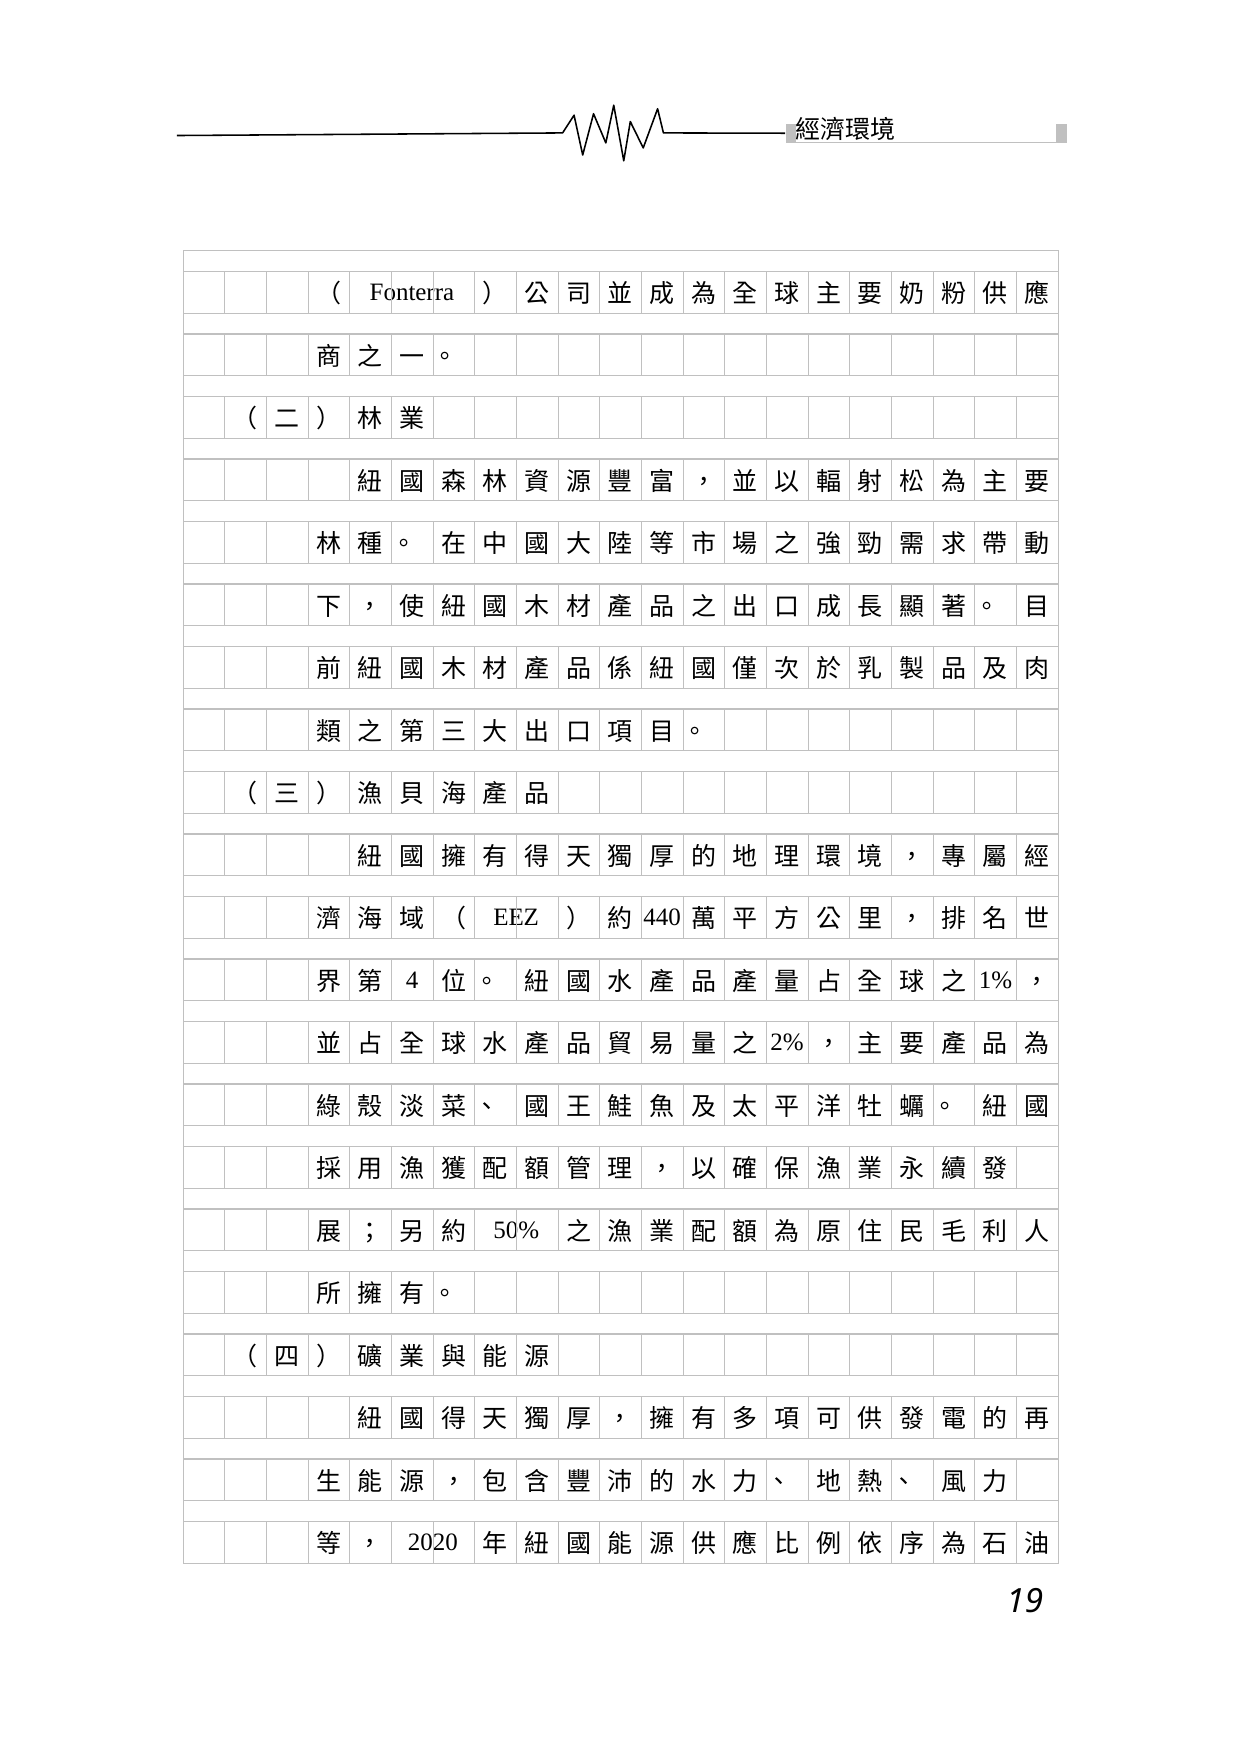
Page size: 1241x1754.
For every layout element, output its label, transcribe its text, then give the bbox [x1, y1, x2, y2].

text 之 [350, 710, 391, 750]
text 之 [767, 522, 808, 563]
text [892, 397, 933, 438]
text [207, 376, 1058, 396]
text 動 [1017, 522, 1058, 563]
text [600, 772, 641, 813]
text 大 [559, 522, 599, 563]
text 種 [350, 522, 391, 563]
text 市 [684, 522, 724, 563]
text 紐國擁有得天獨厚的地理環境，專屬經濟海域（EEZ）約440萬平方公里，排名世界第4位。紐國水產品產量占全球之1%，並占全球水產品貿易量之2%，主要產品為綠殼淡菜、國王鮭魚及太平洋牡蠣。紐國採用漁獲配額管理，以確保漁業永續發展；另約50%之漁業配額為原住民毛利人所擁有。 [281, 876, 1058, 896]
text [1017, 397, 1058, 438]
text [767, 397, 808, 438]
text [475, 397, 516, 438]
text 林 [309, 522, 349, 563]
text [281, 501, 1058, 521]
text 前 [309, 647, 349, 688]
text 及 [975, 647, 1016, 688]
text [850, 772, 891, 813]
text 肉 [1017, 647, 1058, 688]
text [809, 1335, 849, 1375]
text 出 [517, 710, 558, 750]
text [725, 772, 766, 813]
text [559, 397, 599, 438]
text 品 [642, 585, 683, 625]
text [850, 1335, 891, 1375]
text 。 [392, 522, 433, 563]
text 強 [809, 522, 849, 563]
text 紐國擁有得天獨厚的地理環境，專屬經濟海域（EEZ）約440萬平方公里，排名世界第4位。紐國水產品產量占全球之1%，並占全球水產品貿易量之2%，主要產品為綠殼淡菜、國王鮭魚及太平洋牡蠣。紐國採用漁獲配額管理，以確保漁業永續發展；另約50%之漁業配額為原住民毛利人所擁有。 [281, 814, 1058, 833]
text （ [225, 397, 266, 438]
text 礦 [350, 1335, 391, 1375]
text 勁 [850, 522, 891, 563]
text [684, 1335, 724, 1375]
text 求 [934, 522, 974, 563]
text 場 [725, 522, 766, 563]
text 紐 [350, 647, 391, 688]
text 材 [559, 585, 599, 625]
text 國 [392, 647, 433, 688]
text 國 [684, 647, 724, 688]
text 以 [767, 460, 808, 500]
text 三 [267, 772, 308, 813]
text ） [309, 1335, 349, 1375]
text 為 [934, 460, 974, 500]
text [809, 772, 849, 813]
text [434, 397, 474, 438]
text 豐 [600, 460, 641, 500]
text 著 [934, 585, 974, 625]
text [600, 1335, 641, 1375]
text [767, 1335, 808, 1375]
text 業 [392, 397, 433, 438]
text 中 [475, 522, 516, 563]
text 紐國得天獨厚，擁有多項可供發電的再生能源，包含豐沛的水力、地熱、風力等，2020年紐國能源供應比例依序為石油32%，地熱22%，天然氣21%，水力10%，其他再生能源8%及煤7%。其中，紐國國內能源自給率約75%，而再生能源占紐國初級能源供應的比例約為40%，比例之高，在經濟合作發展組織（OECD）會員中排名第三，僅次挪威與冰島，並以於2035年前完成再生能源發電比例達到100%為目標。 [281, 1501, 1058, 1521]
text 與 [434, 1335, 474, 1375]
text [642, 1335, 683, 1375]
text 第 [392, 710, 433, 750]
text [809, 397, 849, 438]
text [725, 710, 766, 750]
text [975, 772, 1016, 813]
text 並 [725, 460, 766, 500]
text [684, 397, 724, 438]
text [1017, 710, 1058, 750]
text 紐國盛產蘋果、奇異果、梨子等水果及蔬菜，畜牧業為主要產業。其中酪農業為紐國最具競爭力之產業，乳製品對亞洲市場之出口成長迅速，紐國恆天然（Fonterra）公司並成為全球主要奶粉供應商之一。 [281, 314, 1058, 333]
text 源 [517, 1335, 558, 1375]
text 帶 [975, 522, 1016, 563]
text 於 [809, 647, 849, 688]
text 產 [517, 647, 558, 688]
text [1017, 772, 1058, 813]
text [684, 772, 724, 813]
text [975, 710, 1016, 750]
text 下 [309, 585, 349, 625]
text [207, 397, 224, 438]
text 僅 [725, 647, 766, 688]
text 國 [475, 585, 516, 625]
text 目 [642, 710, 683, 750]
text 之 [684, 585, 724, 625]
text [850, 710, 891, 750]
text [207, 1335, 224, 1375]
text [975, 397, 1016, 438]
text 長 [850, 585, 891, 625]
text 源 [559, 460, 599, 500]
text 品 [517, 772, 558, 813]
text [850, 397, 891, 438]
text 紐國得天獨厚，擁有多項可供發電的再生能源，包含豐沛的水力、地熱、風力等，2020年紐國能源供應比例依序為石油32%，地熱22%，天然氣21%，水力10%，其他再生能源8%及煤7%。其中，紐國國內能源自給率約75%，而再生能源占紐國初級能源供應的比例約為40%，比例之高，在經濟合作發展組織（OECD）會員中排名第三，僅次挪威與冰島，並以於2035年前完成再生能源發電比例達到100%為目標。 [281, 1376, 1058, 1396]
text 使 [392, 585, 433, 625]
text 國 [517, 522, 558, 563]
text 口 [559, 710, 599, 750]
text [975, 1335, 1016, 1375]
text [1017, 1335, 1058, 1375]
text 二 [267, 397, 308, 438]
text 在 [434, 522, 474, 563]
text 需 [892, 522, 933, 563]
text 紐國盛產蘋果、奇異果、梨子等水果及蔬菜，畜牧業為主要產業。其中酪農業為紐國最具競爭力之產業，乳製品對亞洲市場之出口成長迅速，紐國恆天然（Fonterra）公司並成為全球主要奶粉供應商之一。 [281, 251, 1058, 271]
text ， [350, 585, 391, 625]
text 紐 [350, 460, 391, 500]
text 產 [600, 585, 641, 625]
text 木 [434, 647, 474, 688]
text 乳 [850, 647, 891, 688]
text （ [225, 1335, 266, 1375]
text [281, 689, 1058, 708]
text 松 [892, 460, 933, 500]
text 目 [1017, 585, 1058, 625]
text 陸 [600, 522, 641, 563]
text [934, 397, 974, 438]
text 品 [559, 647, 599, 688]
text 漁 [350, 772, 391, 813]
text 林 [350, 397, 391, 438]
text 四 [267, 1335, 308, 1375]
text [892, 710, 933, 750]
text [559, 772, 599, 813]
text [642, 772, 683, 813]
text 係 [600, 647, 641, 688]
text 製 [892, 647, 933, 688]
text 紐國擁有得天獨厚的地理環境，專屬經濟海域（EEZ）約440萬平方公里，排名世界第4位。紐國水產品產量占全球之1%，並占全球水產品貿易量之2%，主要產品為綠殼淡菜、國王鮭魚及太平洋牡蠣。紐國採用漁獲配額管理，以確保漁業永續發展；另約50%之漁業配額為原住民毛利人所擁有。 [281, 1251, 1058, 1271]
text 國 [392, 460, 433, 500]
text 木 [517, 585, 558, 625]
text 能 [475, 1335, 516, 1375]
text 產 [475, 772, 516, 813]
text [207, 1314, 1058, 1333]
text 。 [684, 710, 724, 750]
text ） [309, 772, 349, 813]
text 類 [309, 710, 349, 750]
text 成 [809, 585, 849, 625]
text 紐國擁有得天獨厚的地理環境，專屬經濟海域（EEZ）約440萬平方公里，排名世界第4位。紐國水產品產量占全球之1%，並占全球水產品貿易量之2%，主要產品為綠殼淡菜、國王鮭魚及太平洋牡蠣。紐國採用漁獲配額管理，以確保漁業永續發展；另約50%之漁業配額為原住民毛利人所擁有。 [281, 939, 1058, 958]
text 紐國擁有得天獨厚的地理環境，專屬經濟海域（EEZ）約440萬平方公里，排名世界第4位。紐國水產品產量占全球之1%，並占全球水產品貿易量之2%，主要產品為綠殼淡菜、國王鮭魚及太平洋牡蠣。紐國採用漁獲配額管理，以確保漁業永續發展；另約50%之漁業配額為原住民毛利人所擁有。 [281, 1126, 1058, 1146]
text ， [684, 460, 724, 500]
text 材 [475, 647, 516, 688]
text 三 [434, 710, 474, 750]
text 項 [600, 710, 641, 750]
text 口 [767, 585, 808, 625]
text [600, 397, 641, 438]
text 紐 [434, 585, 474, 625]
text 顯 [892, 585, 933, 625]
text [517, 397, 558, 438]
text 大 [475, 710, 516, 750]
text 紐國擁有得天獨厚的地理環境，專屬經濟海域（EEZ）約440萬平方公里，排名世界第4位。紐國水產品產量占全球之1%，並占全球水產品貿易量之2%，主要產品為綠殼淡菜、國王鮭魚及太平洋牡蠣。紐國採用漁獲配額管理，以確保漁業永續發展；另約50%之漁業配額為原住民毛利人所擁有。 [281, 1189, 1058, 1208]
text [767, 772, 808, 813]
text 資 [517, 460, 558, 500]
text ） [309, 397, 349, 438]
text 貝 [392, 772, 433, 813]
text [725, 397, 766, 438]
text 。 [975, 585, 1016, 625]
text 要 [1017, 460, 1058, 500]
text [934, 772, 974, 813]
text [207, 772, 224, 813]
text 海 [434, 772, 474, 813]
text [281, 564, 1058, 583]
text [725, 1335, 766, 1375]
text 業 [392, 1335, 433, 1375]
text 紐國擁有得天獨厚的地理環境，專屬經濟海域（EEZ）約440萬平方公里，排名世界第4位。紐國水產品產量占全球之1%，並占全球水產品貿易量之2%，主要產品為綠殼淡菜、國王鮭魚及太平洋牡蠣。紐國採用漁獲配額管理，以確保漁業永續發展；另約50%之漁業配額為原住民毛利人所擁有。 [281, 1064, 1058, 1083]
text 紐 [642, 647, 683, 688]
text 出 [725, 585, 766, 625]
text 品 [934, 647, 974, 688]
text [281, 439, 1058, 458]
text [892, 772, 933, 813]
text 富 [642, 460, 683, 500]
text 紐國得天獨厚，擁有多項可供發電的再生能源，包含豐沛的水力、地熱、風力等，2020年紐國能源供應比例依序為石油32%，地熱22%，天然氣21%，水力10%，其他再生能源8%及煤7%。其中，紐國國內能源自給率約75%，而再生能源占紐國初級能源供應的比例約為40%，比例之高，在經濟合作發展組織（OECD）會員中排名第三，僅次挪威與冰島，並以於2035年前完成再生能源發電比例達到100%為目標。 [281, 1439, 1058, 1458]
text 紐國擁有得天獨厚的地理環境，專屬經濟海域（EEZ）約440萬平方公里，排名世界第4位。紐國水產品產量占全球之1%，並占全球水產品貿易量之2%，主要產品為綠殼淡菜、國王鮭魚及太平洋牡蠣。紐國採用漁獲配額管理，以確保漁業永續發展；另約50%之漁業配額為原住民毛利人所擁有。 [281, 1001, 1058, 1021]
text [281, 626, 1058, 646]
text [767, 710, 808, 750]
text [559, 1335, 599, 1375]
text 次 [767, 647, 808, 688]
text [207, 751, 1058, 771]
text 等 [642, 522, 683, 563]
text 射 [850, 460, 891, 500]
text [892, 1335, 933, 1375]
text 輻 [809, 460, 849, 500]
text 林 [475, 460, 516, 500]
text （ [225, 772, 266, 813]
text [642, 397, 683, 438]
text 森 [434, 460, 474, 500]
text 主 [975, 460, 1016, 500]
text [934, 1335, 974, 1375]
